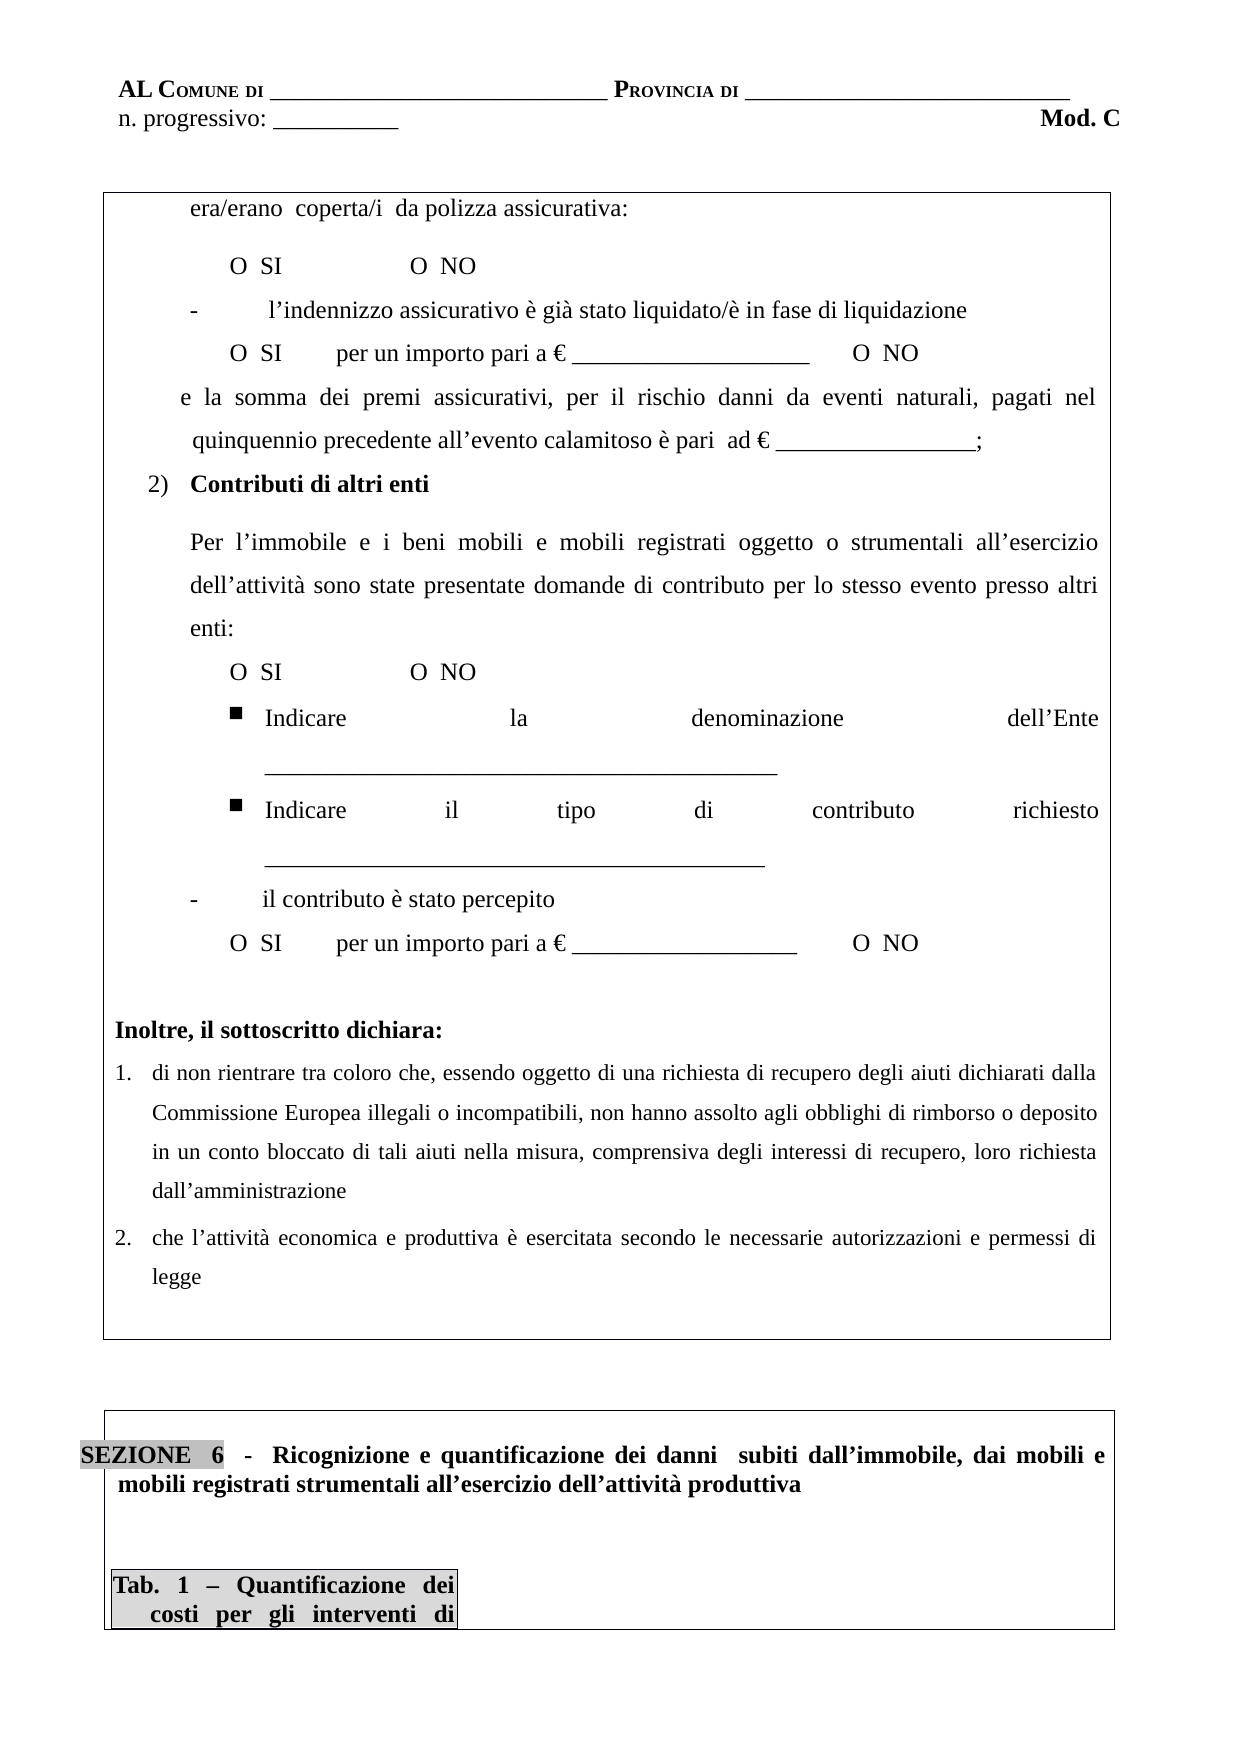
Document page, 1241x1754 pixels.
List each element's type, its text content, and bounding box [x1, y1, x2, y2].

table_header Tab. 1 – Quantificazione dei costi per gli interventi di [112, 1570, 457, 1627]
table_header era/erano coperta/i da polizza assicurativa: O SI O NO l’indennizzo assicurativo è già stato liquidato/è in fase di liquidazione O SI per un importo pari a € ___________________ O NO e la somma dei premi assicurativi, per il rischio danni da eventi naturali, pagati nel quinquennio precedente all’evento calamitoso è pari ad € ________________; Contributi di altri enti Per l’immobile e i beni mobili e mobili registrati oggetto o strumentali all’esercizio dell’attività sono state presentate domande di contributo per lo stesso evento presso altri enti: O SI O NO Indicare la denominazione dell’Ente _________________________________________ Indicare il tipo di contributo richiesto ________________________________________ il contributo è stato percepito O SI per un importo pari a € __________________ O NO Inoltre, il sottoscritto dichiara: di non rientrare tra coloro che, essendo oggetto di una richiesta di recupero degli aiuti dichiarati dalla Commissione Europea illegali o incompatibili, non hanno assolto agli obblighi di rimborso o deposito in un conto bloccato di tali aiuti nella misura, comprensiva degli interessi di recupero, loro richiesta dall’amministrazione che l’attività economica e produttiva è esercitata secondo le necessarie autorizzazioni e permessi di legge [104, 193, 1110, 1338]
table_header SEZIONE 6 - Ricognizione e quantificazione dei danni subiti dall’immobile, dai mobili e mobili registrati strumentali all’esercizio dell’attività produttiva [105, 1411, 1114, 1628]
